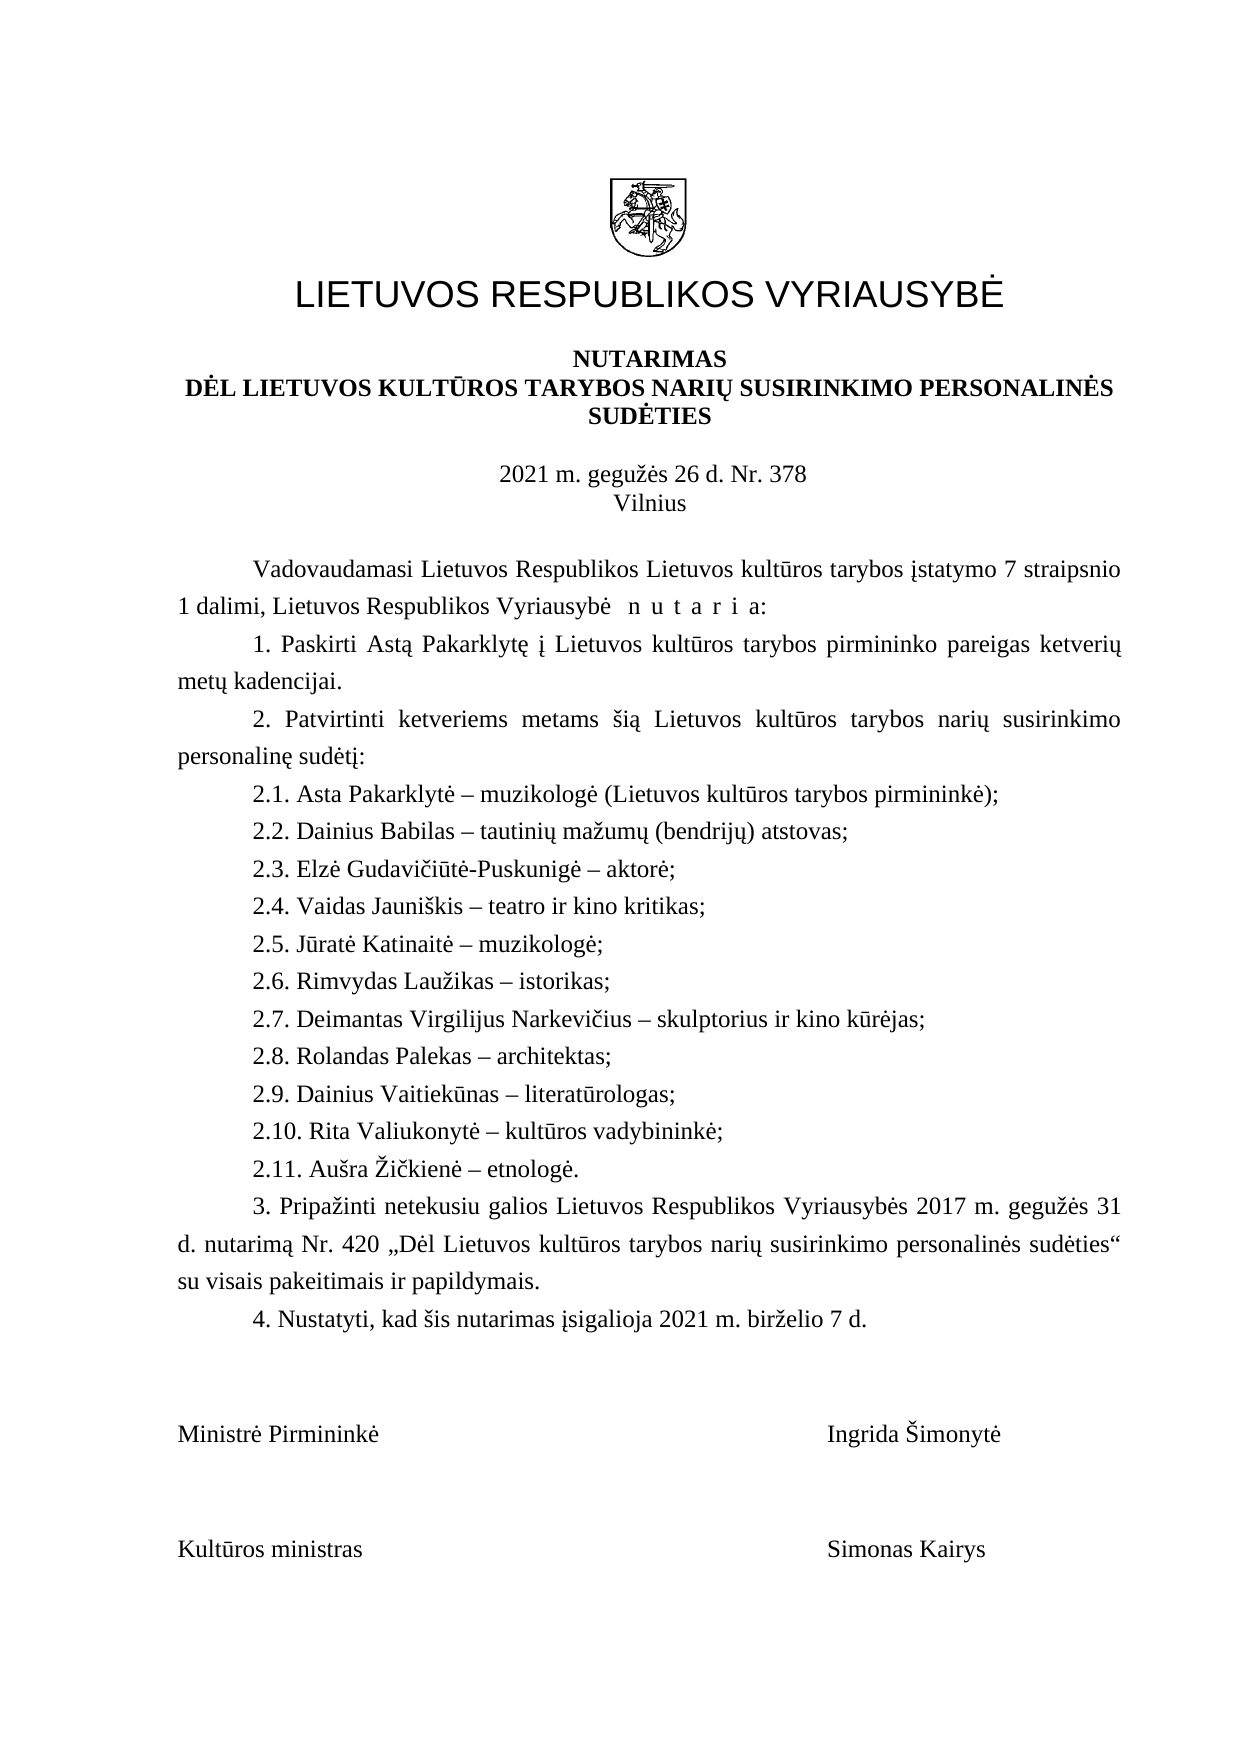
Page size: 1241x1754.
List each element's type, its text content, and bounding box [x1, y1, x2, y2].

text Ministrė Pirmininkė Ingrida Šimonytė [177, 1419, 1122, 1448]
text 1. Paskirti Astą Pakarklytę į Lietuvos kultūros tarybos pirmininko pareigas ketverių metų kadencijai. [177, 620, 1122, 695]
text 3. Pripažinti netekusiu galios Lietuvos Respublikos Vyriausybės 2017 m. gegužės 31 d. nutarimą Nr. 420 „Dėl Lietuvos kultūros tarybos narių susirinkimo personalinės sudėties“ su visais pakeitimais ir papildymais. [177, 1183, 1122, 1295]
text Lietuvos Respublikos Vyriausybė [177, 272, 1122, 315]
text 2.4. Vaidas Jauniškis – teatro ir kino kritikas; [177, 883, 1122, 920]
text 2.5. Jūratė Katinaitė – muzikologė; [177, 920, 1122, 958]
text 2.6. Rimvydas Laužikas – istorikas; [177, 958, 1122, 995]
text 2.2. Dainius Babilas – tautinių mažumų (bendrijų) atstovas; [177, 808, 1122, 845]
text 2. Patvirtinti ketveriems metams šią Lietuvos kultūros tarybos narių susirinkimo personalinę sudėtį: [177, 695, 1122, 770]
text Vilnius [177, 488, 1122, 516]
text 2.7. Deimantas Virgilijus Narkevičius – skulptorius ir kino kūrėjas; [177, 995, 1122, 1033]
text nutarimas [177, 344, 1122, 373]
text 4. Nustatyti, kad šis nutarimas įsigalioja 2021 m. birželio 7 d. [177, 1295, 1122, 1333]
text 2.3. Elzė Gudavičiūtė-Puskunigė – aktorė; [177, 845, 1122, 883]
text 2.8. Rolandas Palekas – architektas; [177, 1033, 1122, 1070]
text Kultūros ministras Simonas Kairys [177, 1534, 1122, 1563]
text DĖL LIETUVOS KULTŪROS TARYBOS NARIŲ SUSIRINKIMO PERSONALINĖS SUDĖTIES [177, 373, 1122, 430]
text 2.11. Aušra Žičkienė – etnologė. [177, 1145, 1122, 1183]
text 2.1. Asta Pakarklytė – muzikologė (Lietuvos kultūros tarybos pirmininkė); [177, 770, 1122, 808]
text 2021 m. gegužės 26 d. Nr. 378 [177, 459, 1122, 488]
text 2.10. Rita Valiukonytė – kultūros vadybininkė; [177, 1108, 1122, 1145]
text 2.9. Dainius Vaitiekūnas – literatūrologas; [177, 1070, 1122, 1108]
text Vadovaudamasi Lietuvos Respublikos Lietuvos kultūros tarybos įstatymo 7 straipsnio 1 dalimi, Lietuvos Respublikos Vyriausybė nutaria: [177, 545, 1122, 620]
